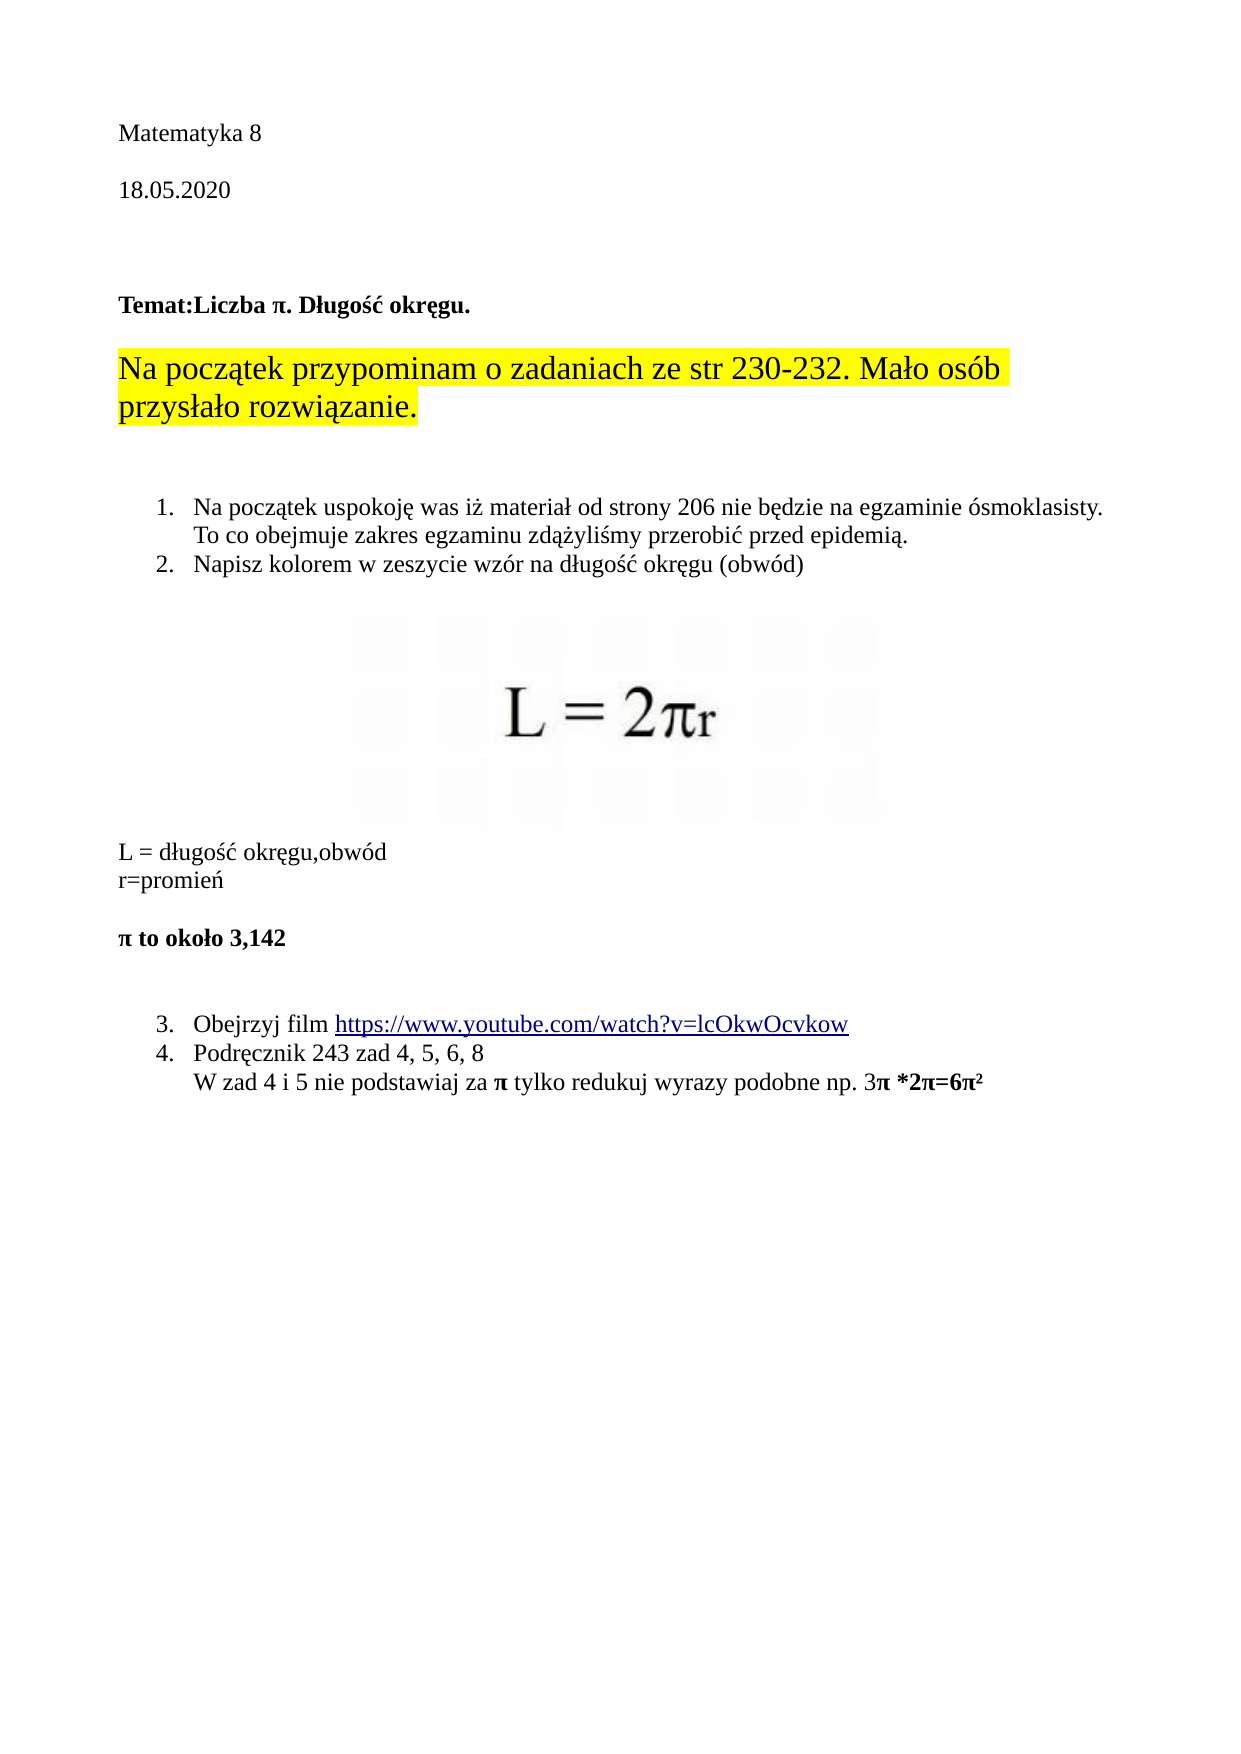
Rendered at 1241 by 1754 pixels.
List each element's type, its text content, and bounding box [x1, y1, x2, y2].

text L = długość okręgu,obwód [118, 837, 1122, 866]
list Obejrzyj film https://www.youtube.com/watch?v=lcOkwOcvkow [156, 1009, 1122, 1038]
text Temat:Liczba π. Długość okręgu. [118, 291, 1122, 319]
list W zad 4 i 5 nie podstawiaj za π tylko redukuj wyrazy podobne np. 3π *2π=6π² [156, 1067, 1122, 1096]
list Na początek uspokoję was iż materiał od strony 206 nie będzie na egzaminie ósmoklasisty. To co obejmuje zakres egzaminu zdążyliśmy przerobić przed epidemią. [156, 492, 1122, 549]
text π to około 3,142 [118, 923, 1122, 952]
text 18.05.2020 [118, 176, 1122, 204]
text r=promień [118, 866, 1122, 894]
picture [344, 606, 896, 831]
text Na początek przypominam o zadaniach ze str 230-232. Mało osób przysłało rozwiązanie. [118, 348, 1122, 425]
list Podręcznik 243 zad 4, 5, 6, 8 [156, 1038, 1122, 1067]
text Matematyka 8 [118, 118, 1122, 147]
list Napisz kolorem w zeszycie wzór na długość okręgu (obwód) [156, 549, 1122, 578]
